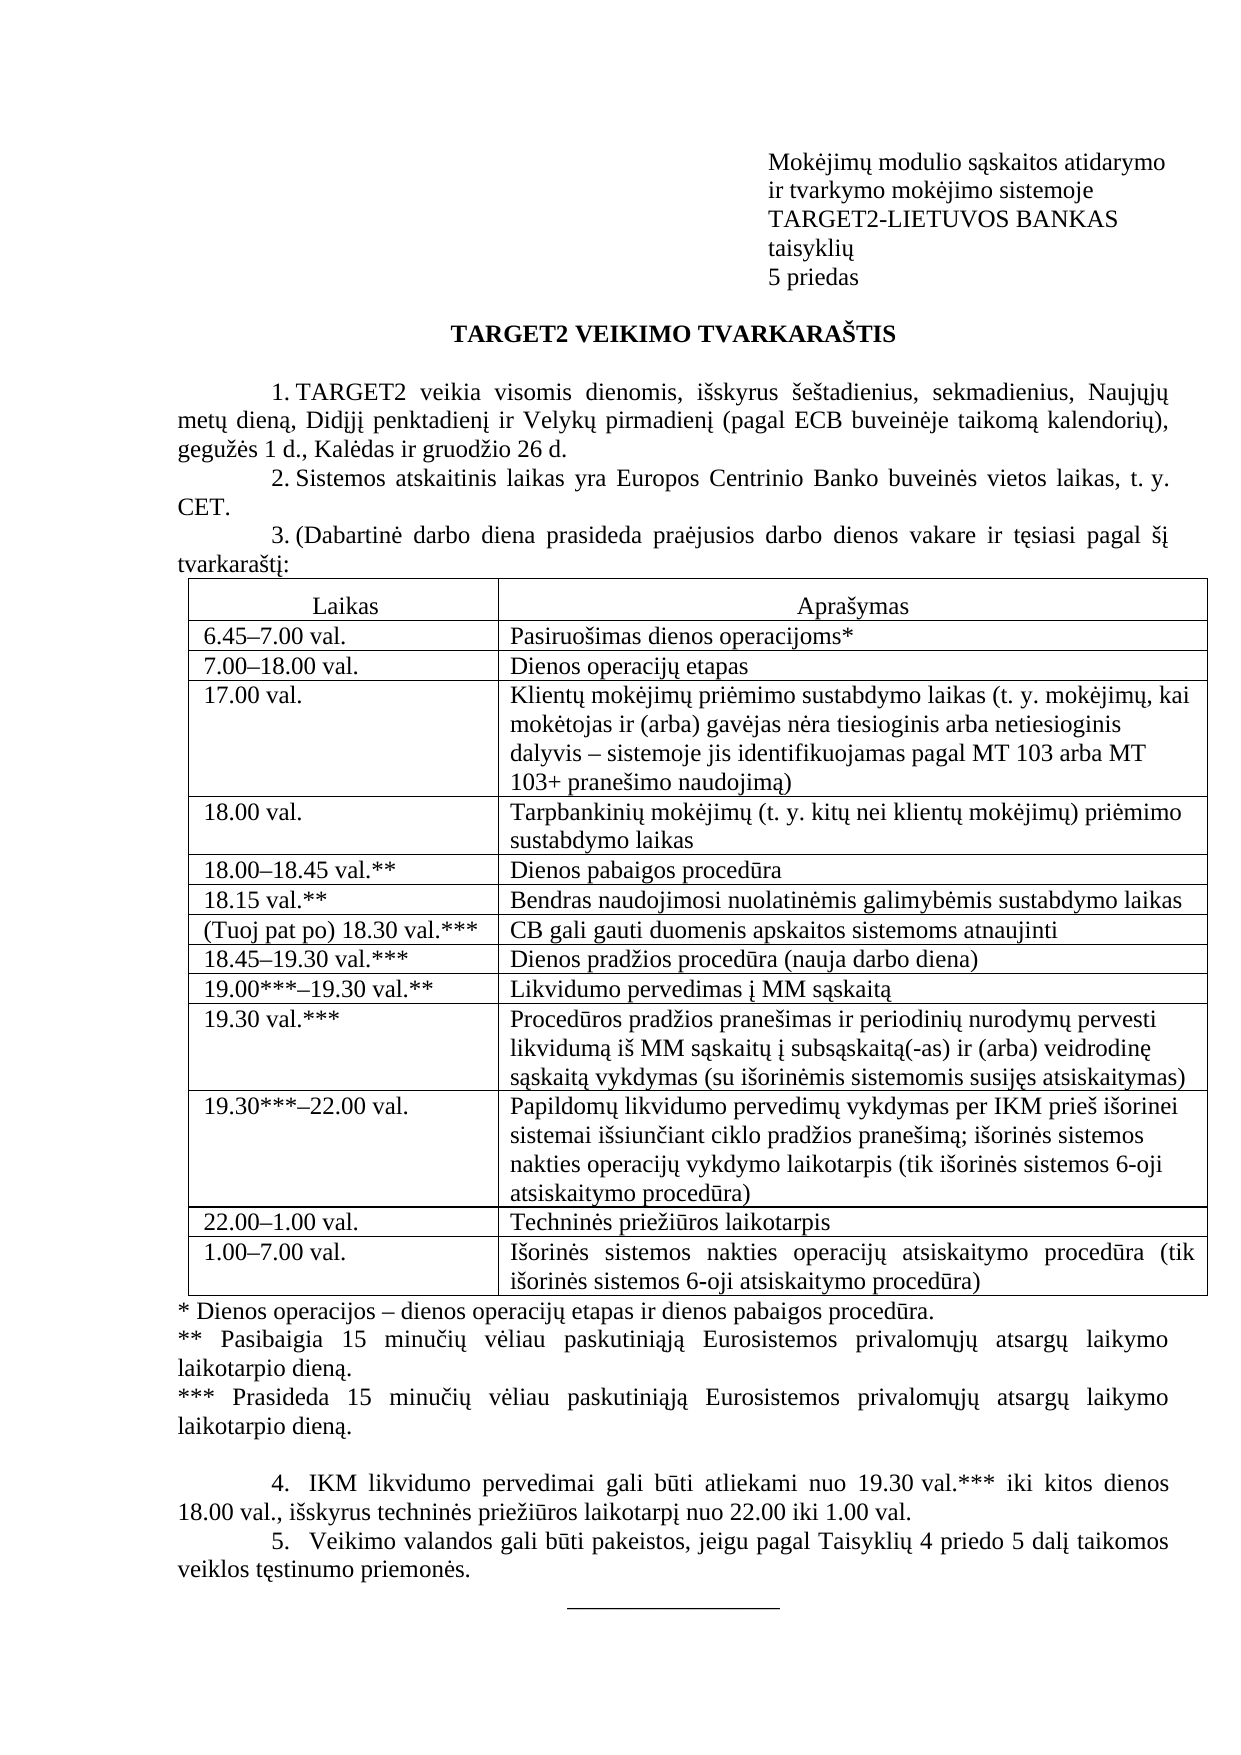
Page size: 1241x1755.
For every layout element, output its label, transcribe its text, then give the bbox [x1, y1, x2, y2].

table_cell 19.00***–19.30 val.** [189, 974, 498, 1003]
table_cell 19.30 val.*** [189, 1004, 498, 1090]
text taisyklių [768, 233, 1169, 262]
table_cell Pasiruošimas dienos operacijoms* [499, 621, 1207, 650]
text _________________ [177, 1583, 1169, 1612]
table_cell 7.00–18.00 val. [189, 651, 498, 679]
text *** Prasideda 15 minučių vėliau paskutiniąją Eurosistemos privalomųjų atsargų laikymo laikotarpio dieną. [177, 1382, 1169, 1439]
text TARGET2-LIETUVOS BANKAS [768, 204, 1169, 233]
text Mokėjimų modulio sąskaitos atidarymo [768, 147, 1169, 176]
text ** Pasibaigia 15 minučių vėliau paskutiniąją Eurosistemos privalomųjų atsargų laikymo laikotarpio dieną. [177, 1324, 1169, 1382]
text 1. TARGET2 veikia visomis dienomis, išskyrus šeštadienius, sekmadienius, Naujųjų metų dieną, Didįjį penktadienį ir Velykų pirmadienį (pagal ECB buveinėje taikomą kalendorių), gegužės 1 d., Kalėdas ir gruodžio 26 d. [177, 377, 1169, 463]
table_header Laikas [189, 579, 498, 620]
text TARGET2 VEIKIMO TVARKARAŠTIS [177, 319, 1169, 348]
text * Dienos operacijos – dienos operacijų etapas ir dienos pabaigos procedūra. [177, 1296, 1169, 1324]
table_cell 22.00–1.00 val. [189, 1208, 498, 1236]
table_cell 18.45–19.30 val.*** [189, 945, 498, 973]
table_cell CB gali gauti duomenis apskaitos sistemoms atnaujinti [499, 915, 1207, 943]
table_cell 18.00 val. [189, 797, 498, 854]
table_header Aprašymas [499, 579, 1207, 620]
table_cell (Tuoj pat po) 18.30 val.*** [189, 915, 498, 943]
text 4. IKM likvidumo pervedimai gali būti atliekami nuo 19.30 val.*** iki kitos dienos 18.00 val., išskyrus techninės priežiūros laikotarpį nuo 22.00 iki 1.00 val. [177, 1468, 1169, 1526]
text 3. (Dabartinė darbo diena prasideda praėjusios darbo dienos vakare ir tęsiasi pagal šį tvarkaraštį: [177, 521, 1169, 578]
table_cell 6.45–7.00 val. [189, 621, 498, 650]
table_cell Dienos operacijų etapas [499, 651, 1207, 679]
table_cell Klientų mokėjimų priėmimo sustabdymo laikas (t. y. mokėjimų, kai mokėtojas ir (arba) gavėjas nėra tiesioginis arba netiesioginis dalyvis – sistemoje jis identifikuojamas pagal MT 103 arba MT 103+ pranešimo naudojimą) [499, 681, 1207, 796]
text 2. Sistemos atskaitinis laikas yra Europos Centrinio Banko buveinės vietos laikas, t. y. CET. [177, 463, 1169, 521]
text ir tvarkymo mokėjimo sistemoje [768, 176, 1169, 204]
table_cell Išorinės sistemos nakties operacijų atsiskaitymo procedūra (tik išorinės sistemos 6-oji atsiskaitymo procedūra) [499, 1237, 1207, 1295]
table_cell Papildomų likvidumo pervedimų vykdymas per IKM prieš išorinei sistemai išsiunčiant ciklo pradžios pranešimą; išorinės sistemos nakties operacijų vykdymo laikotarpis (tik išorinės sistemos 6-oji atsiskaitymo procedūra) [499, 1091, 1207, 1206]
table_cell 17.00 val. [189, 681, 498, 796]
table_cell Dienos pradžios procedūra (nauja darbo diena) [499, 945, 1207, 973]
table_cell 18.00–18.45 val.** [189, 855, 498, 884]
table_cell Techninės priežiūros laikotarpis [499, 1208, 1207, 1236]
table_cell Dienos pabaigos procedūra [499, 855, 1207, 884]
table_cell Bendras naudojimosi nuolatinėmis galimybėmis sustabdymo laikas [499, 885, 1207, 914]
text 5 priedas [768, 262, 1169, 291]
table_cell Tarpbankinių mokėjimų (t. y. kitų nei klientų mokėjimų) priėmimo sustabdymo laikas [499, 797, 1207, 854]
table_cell Procedūros pradžios pranešimas ir periodinių nurodymų pervesti likvidumą iš MM sąskaitų į subsąskaitą(-as) ir (arba) veidrodinę sąskaitą vykdymas (su išorinėmis sistemomis susijęs atsiskaitymas) [499, 1004, 1207, 1090]
table_cell 19.30***–22.00 val. [189, 1091, 498, 1206]
table_cell 1.00–7.00 val. [189, 1237, 498, 1295]
text 5. Veikimo valandos gali būti pakeistos, jeigu pagal Taisyklių 4 priedo 5 dalį taikomos veiklos tęstinumo priemonės. [177, 1526, 1169, 1583]
table_cell 18.15 val.** [189, 885, 498, 914]
table_cell Likvidumo pervedimas į MM sąskaitą [499, 974, 1207, 1003]
